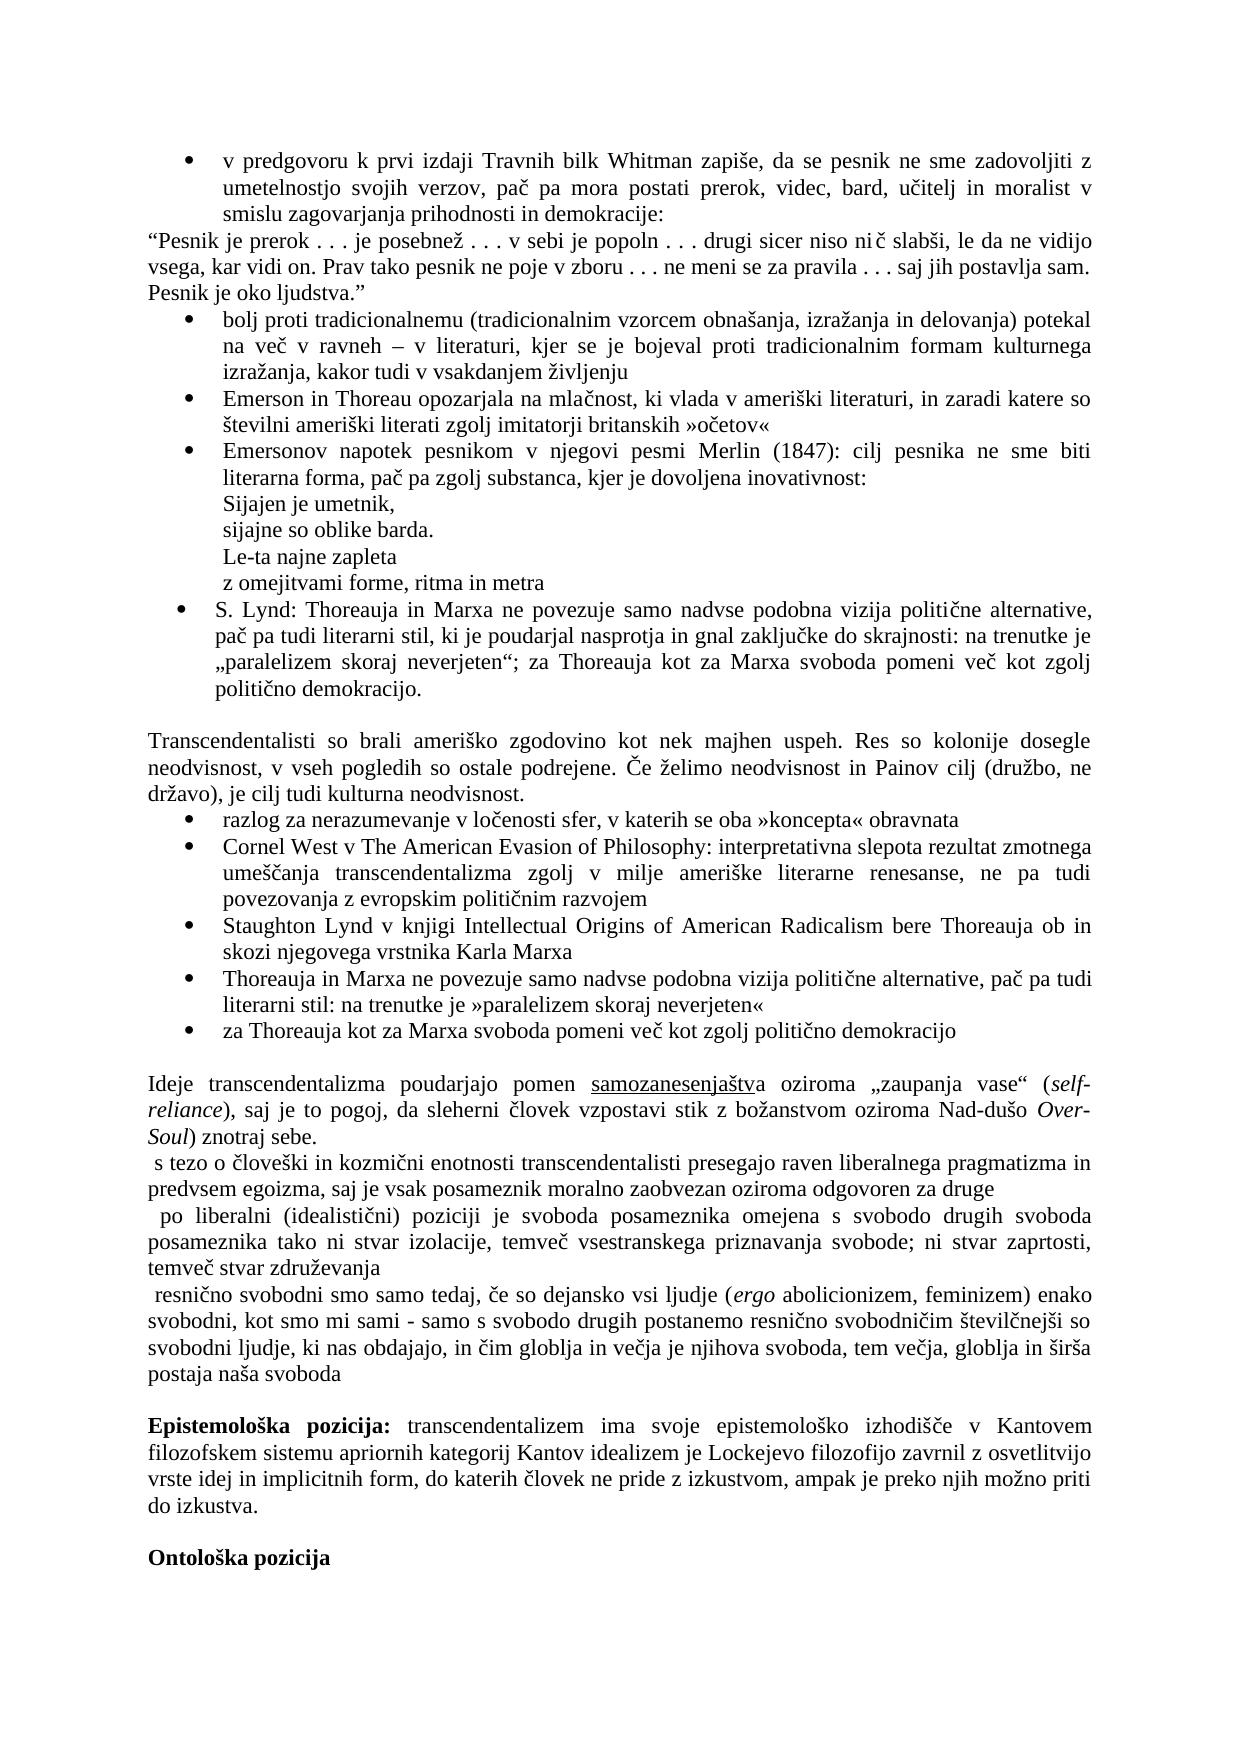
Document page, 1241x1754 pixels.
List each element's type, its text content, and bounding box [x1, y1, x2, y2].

list Emersonov napotek pesnikom v njegovi pesmi Merlin (1847): cilj pesnika ne sme biti literarna forma, pač pa zgolj substanca, kjer je dovoljena inovativnost: [185, 437, 1093, 490]
text Ontološka pozicija [148, 1544, 1093, 1571]
list Staughton Lynd v knjigi Intellectual Origins of American Radicalism bere Thoreauja ob in skozi njegovega vrstnika Karla Marxa [185, 912, 1093, 964]
text s tezo o človeški in kozmični enotnosti transcendentalisti presegajo raven liberalnega pragmatizma in predvsem egoizma, saj je vsak posameznik moralno zaobvezan oziroma odgovoren za druge [148, 1149, 1093, 1202]
list Thoreauja in Marxa ne povezuje samo nadvse podobna vizija politične alternative, pač pa tudi literarni stil: na trenutke je »paralelizem skoraj neverjeten« [185, 964, 1093, 1017]
text Sijajen je umetnik, [223, 490, 1093, 517]
text z omejitvami forme, ritma in metra [223, 569, 1093, 596]
list v predgovoru k prvi izdaji Travnih bilk Whitman zapiše, da se pesnik ne sme zadovoljiti z umetelnostjo svojih verzov, pač pa mora postati prerok, videc, bard, učitelj in moralist v smislu zagovarjanja prihodnosti in demokracije: [185, 148, 1093, 227]
text Ideje transcendentalizma poudarjajo pomen samozanesenjaštva oziroma „zaupanja vase“ (self-reliance), saj je to pogoj, da sleherni človek vzpostavi stik z božanstvom oziroma Nad-dušo Over-Soul) znotraj sebe. [148, 1070, 1093, 1149]
text “Pesnik je prerok . . . je posebnež . . . v sebi je popoln . . . drugi sicer niso nič slabši, le da ne vidijo vsega, kar vidi on. Prav tako pesnik ne poje v zboru . . . ne meni se za pravila . . . saj jih postavlja sam. Pesnik je oko ljudstva.” [148, 227, 1093, 306]
text resnično svobodni smo samo tedaj, če so dejansko vsi ljudje (ergo abolicionizem, feminizem) enako svobodni, kot smo mi sami - samo s svobodo drugih postanemo resnično svobodničim številčnejši so svobodni ljudje, ki nas obdajajo, in čim globlja in večja je njihova svoboda, tem večja, globlja in širša postaja naša svoboda [148, 1281, 1093, 1386]
list razlog za nerazumevanje v ločenosti sfer, v katerih se oba »koncepta« obravnata [185, 806, 1093, 833]
text po liberalni (idealistični) poziciji je svoboda posameznika omejena s svobodo drugih svoboda posameznika tako ni stvar izolacije, temveč vsestranskega priznavanja svobode; ni stvar zaprtosti, temveč stvar združevanja [148, 1202, 1093, 1281]
text Transcendentalisti so brali ameriško zgodovino kot nek majhen uspeh. Res so kolonije dosegle neodvisnost, v vseh pogledih so ostale podrejene. Če želimo neodvisnost in Painov cilj (družbo, ne državo), je cilj tudi kulturna neodvisnost. [148, 727, 1093, 806]
list S. Lynd: Thoreauja in Marxa ne povezuje samo nadvse podobna vizija politične alternative, pač pa tudi literarni stil, ki je poudarjal nasprotja in gnal zaključke do skrajnosti: na trenutke je „paralelizem skoraj neverjeten“; za Thoreauja kot za Marxa svoboda pomeni več kot zgolj politično demokracijo. [177, 596, 1093, 701]
text Le-ta najne zapleta [223, 543, 1093, 569]
list Emerson in Thoreau opozarjala na mlačnost, ki vlada v ameriški literaturi, in zaradi katere so številni ameriški literati zgolj imitatorji britanskih »očetov« [185, 385, 1093, 437]
text Epistemološka pozicija: transcendentalizem ima svoje epistemološko izhodišče v Kantovem filozofskem sistemu apriornih kategorij Kantov idealizem je Lockejevo filozofijo zavrnil z osvetlitvijo vrste idej in implicitnih form, do katerih človek ne pride z izkustvom, ampak je preko njih možno priti do izkustva. [148, 1413, 1093, 1518]
list bolj proti tradicionalnemu (tradicionalnim vzorcem obnašanja, izražanja in delovanja) potekal na več v ravneh – v literaturi, kjer se je bojeval proti tradicionalnim formam kulturnega izražanja, kakor tudi v vsakdanjem življenju [185, 306, 1093, 385]
list Cornel West v The American Evasion of Philosophy: interpretativna slepota rezultat zmotnega umeščanja transcendentalizma zgolj v milje ameriške literarne renesanse, ne pa tudi povezovanja z evropskim političnim razvojem [185, 833, 1093, 912]
text sijajne so oblike barda. [223, 517, 1093, 543]
list za Thoreauja kot za Marxa svoboda pomeni več kot zgolj politično demokracijo [185, 1017, 1093, 1044]
